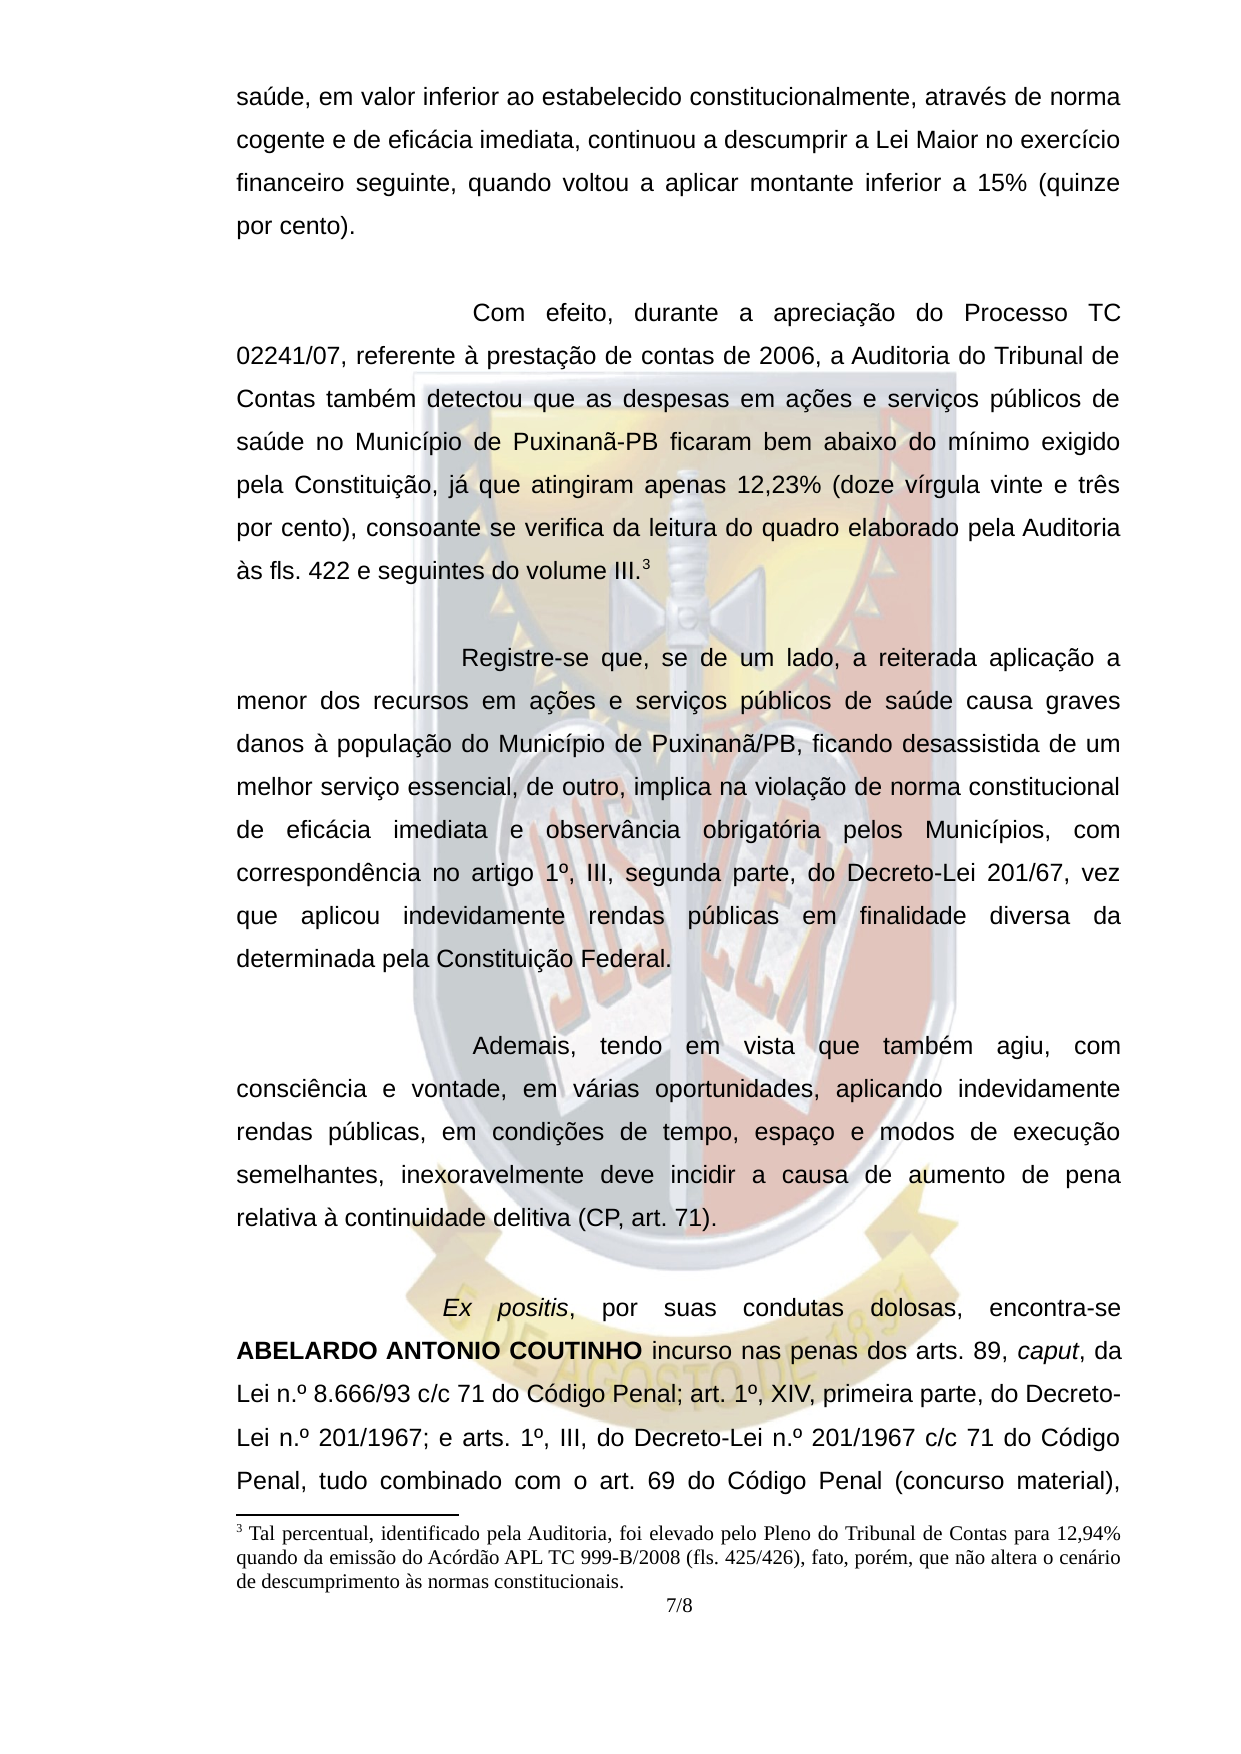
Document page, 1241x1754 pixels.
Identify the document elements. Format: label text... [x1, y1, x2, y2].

picture [236, 1593, 1122, 1617]
text Ex positis, por suas condutas dolosas, encontra-se ABELARDO ANTONIO COUTINHO incurso nas penas dos arts. 89, caput, da Lei n.º 8.666/93 c/c 71 do Código Penal; art. 1º, XIV, primeira parte, do Decreto-Lei n.º 201/1967; e arts. 1º, III, do Decreto-Lei n.º 201/1967 c/c 71 do Código Penal, tudo combinado com o art. 69 do Código Penal (concurso material), [236, 1293, 1122, 1494]
picture [236, 585, 1122, 642]
text Ademais, tendo em vista que também agiu, com consciência e vontade, em várias oportunidades, aplicando indevidamente rendas públicas, em condições de tempo, espaço e modos de execução semelhantes, inexoravelmente deve incidir a causa de aumento de pena relativa à continuidade delitiva (CP, art. 71). [236, 1031, 1122, 1232]
picture [236, 1232, 1122, 1293]
picture [236, 1494, 1122, 1521]
text saúde, em valor inferior ao estabelecido constitucionalmente, através de norma cogente e de eficácia imediata, continuou a descumprir a Lei Maior no exercício financeiro seguinte, quando voltou a aplicar montante inferior a 15% (quinze por cento). [236, 82, 1122, 240]
text Tal percentual, identificado pela Auditoria, foi elevado pelo Pleno do Tribunal de Contas para 12,94% quando da emissão do Acórdão APL TC 999-B/2008 (fls. 425/426), fato, porém, que não altera o cenário de descumprimento às normas constitucionais. [236, 1521, 1122, 1593]
picture [236, 240, 1122, 297]
text Registre-se que, se de um lado, a reiterada aplicação a menor dos recursos em ações e serviços públicos de saúde causa graves danos à população do Município de Puxinanã/PB, ficando desassistida de um melhor serviço essencial, de outro, implica na violação de norma constitucional de eficácia imediata e observância obrigatória pelos Municípios, com correspondência no artigo 1º, III, segunda parte, do Decreto-Lei 201/67, vez que aplicou indevidamente rendas públicas em finalidade diversa da determinada pela Constituição Federal. [236, 642, 1122, 973]
picture [236, 973, 1122, 1031]
picture [236, 53, 1122, 82]
text Com efeito, durante a apreciação do Processo TC 02241/07, referente à prestação de contas de 2006, a Auditoria do Tribunal de Contas também detectou que as despesas em ações e serviços públicos de saúde no Município de Puxinanã-PB ficaram bem abaixo do mínimo exigido pela Constituição, já que atingiram apenas 12,23% (doze vírgula vinte e três por cento), consoante se verifica da leitura do quadro elaborado pela Auditoria às fls. 422 e seguintes do volume III. [236, 297, 1122, 585]
